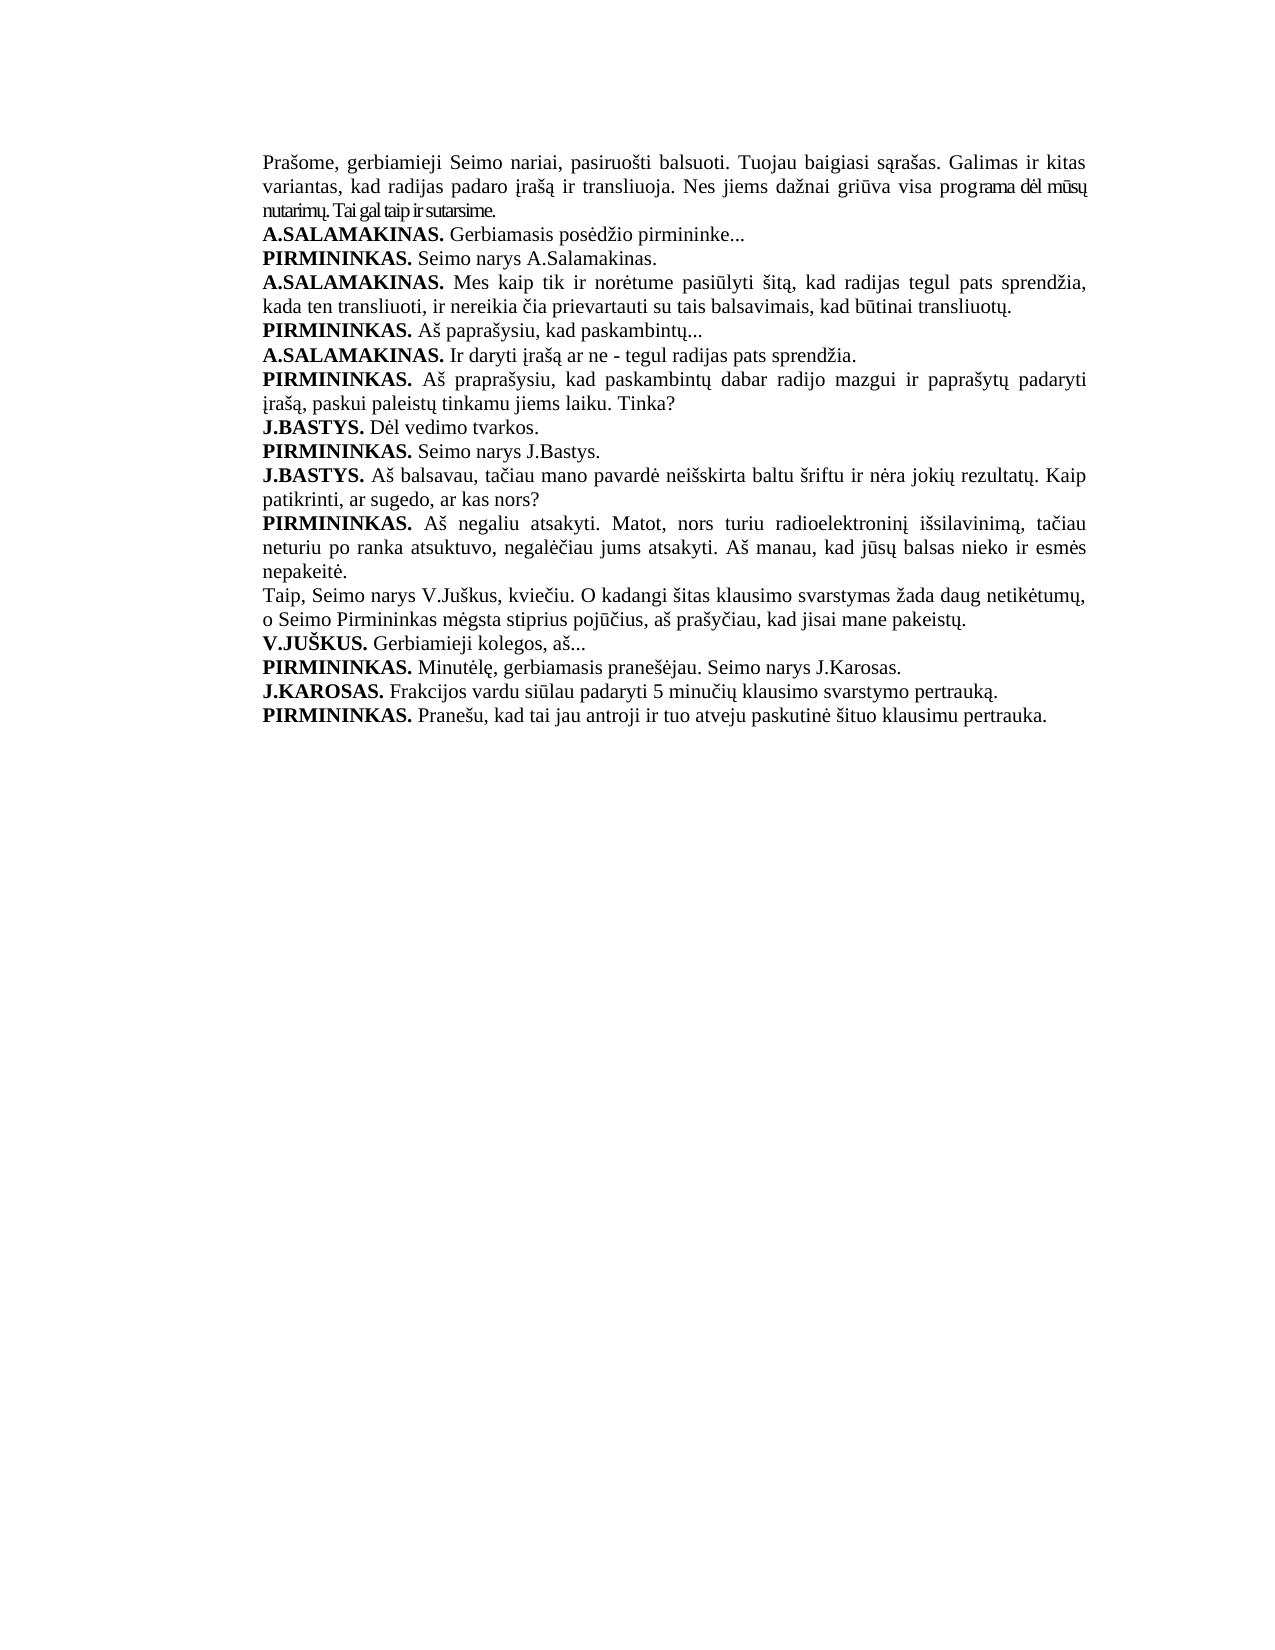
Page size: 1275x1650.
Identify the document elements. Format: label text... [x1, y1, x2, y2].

text A.SALAMAKINAS. Ir daryti įrašą ar ne - tegul radijas pats sprendžia. [262, 342, 1087, 367]
text PIRMININKAS. Seimo narys A.Salamakinas. [262, 246, 1087, 270]
text PIRMININKAS. Aš paprašysiu, kad paskambintų... [262, 318, 1087, 342]
text PIRMININKAS. Aš praprašysiu, kad paskambintų dabar radijo mazgui ir paprašytų padaryti įrašą, paskui paleistų tinkamu jiems laiku. Tinka? [262, 367, 1087, 415]
text Prašome, gerbiamieji Seimo nariai, pasiruošti balsuoti. Tuojau baigiasi sąrašas. Galimas ir kitas variantas, kad radijas padaro įrašą ir transliuoja. Nes jiems dažnai griūva visa programa dėl mūsų nutarimų. Tai gal taip ir sutarsime. [262, 150, 1087, 222]
text PIRMININKAS. Seimo narys J.Bastys. [262, 439, 1087, 463]
text Taip, Seimo narys V.Juškus, kviečiu. O kadangi šitas klausimo svarstymas žada daug netikėtumų, o Seimo Pirmininkas mėgsta stiprius pojūčius, aš prašyčiau, kad jisai mane pakeistų. [262, 583, 1087, 631]
text PIRMININKAS. Aš negaliu atsakyti. Matot, nors turiu radioelektroninį išsilavinimą, tačiau neturiu po ranka atsuktuvo, negalėčiau jums atsakyti. Aš manau, kad jūsų balsas nieko ir esmės nepakeitė. [262, 511, 1087, 583]
text PIRMININKAS. Pranešu, kad tai jau antroji ir tuo atveju paskutinė šituo klausimu pertrauka. [262, 703, 1087, 727]
text J.BASTYS. Aš balsavau, tačiau mano pavardė neišskirta baltu šriftu ir nėra jokių rezultatų. Kaip patikrinti, ar sugedo, ar kas nors? [262, 463, 1087, 511]
text V.JUŠKUS. Gerbiamieji kolegos, aš... [262, 631, 1087, 655]
text A.SALAMAKINAS. Mes kaip tik ir norėtume pasiūlyti šitą, kad radijas tegul pats sprendžia, kada ten transliuoti, ir nereikia čia prievartauti su tais balsavimais, kad būtinai transliuotų. [262, 270, 1087, 318]
text J.BASTYS. Dėl vedimo tvarkos. [262, 415, 1087, 439]
text PIRMININKAS. Minutėlę, gerbiamasis pranešėjau. Seimo narys J.Karosas. [262, 655, 1087, 679]
text J.KAROSAS. Frakcijos vardu siūlau padaryti 5 minučių klausimo svarstymo pertrauką. [262, 679, 1087, 703]
text A.SALAMAKINAS. Gerbiamasis posėdžio pirmininke... [262, 222, 1087, 246]
